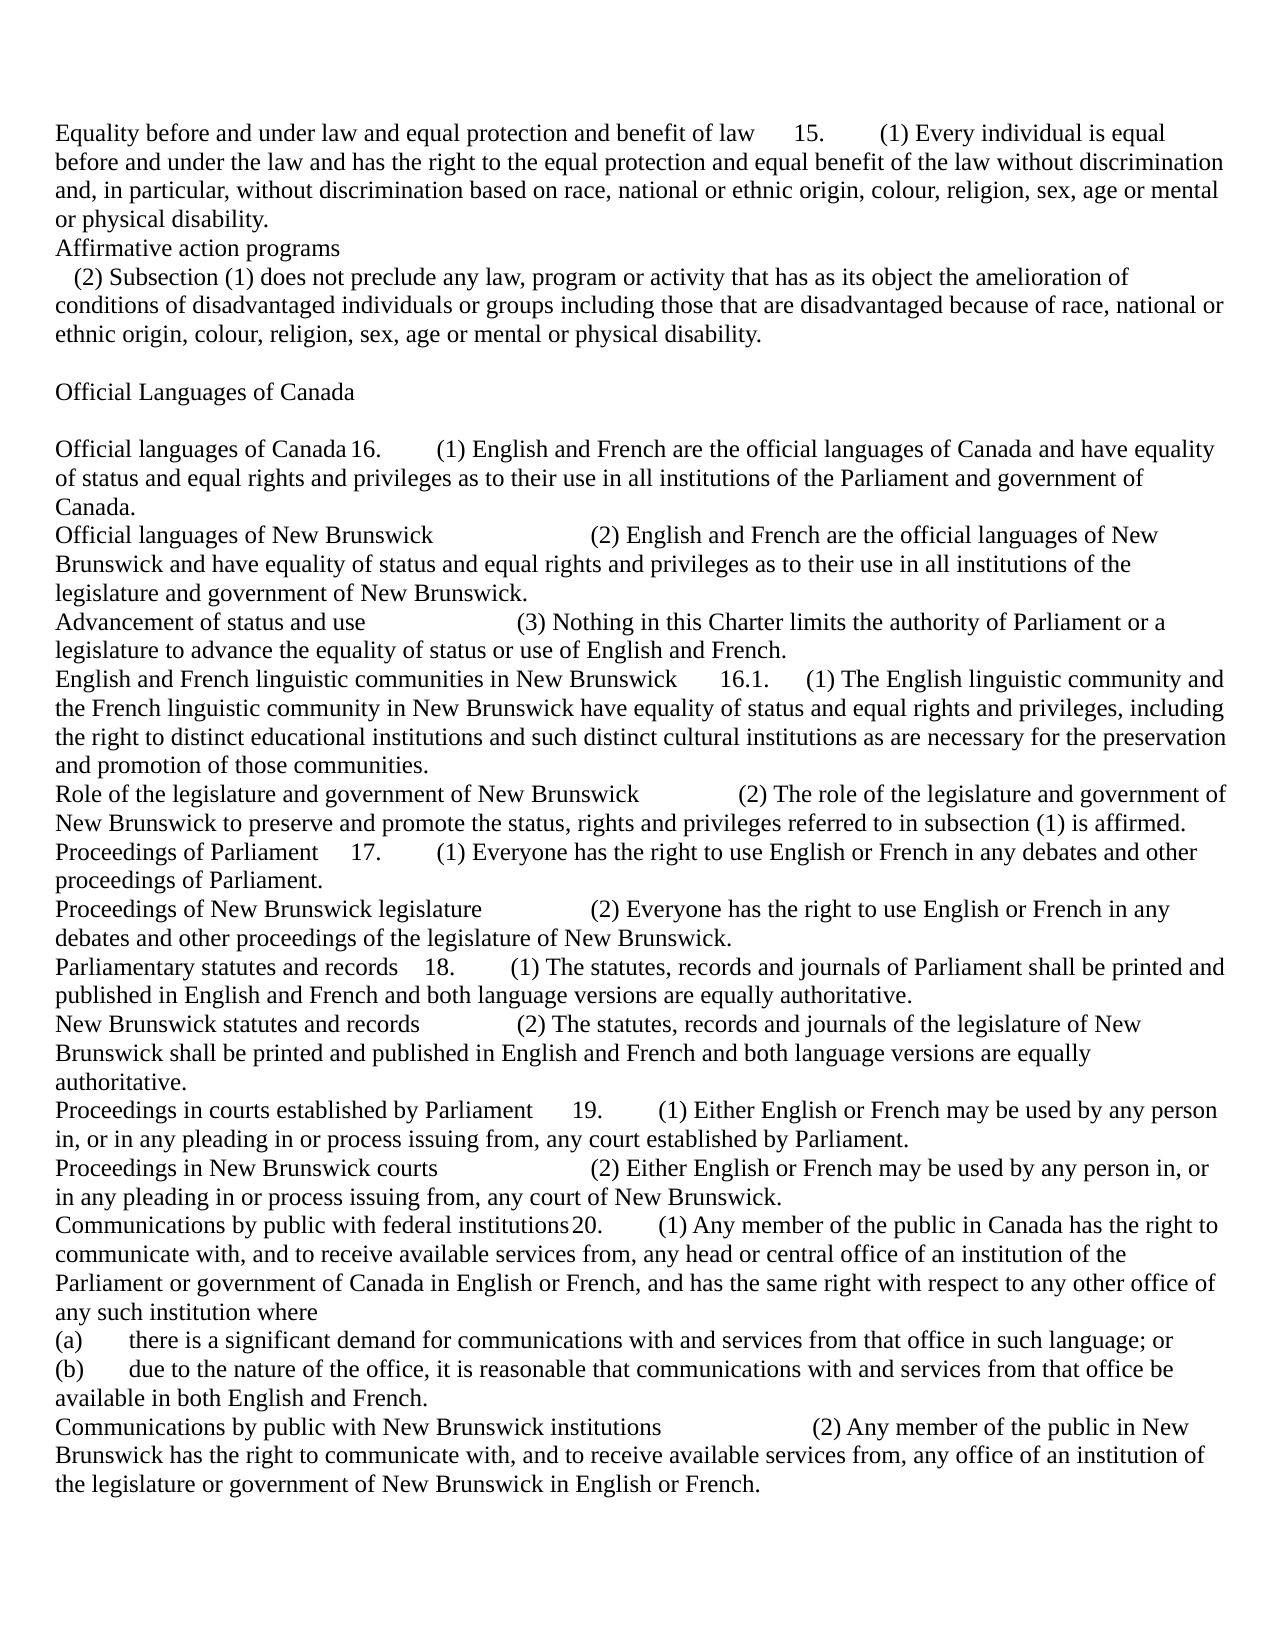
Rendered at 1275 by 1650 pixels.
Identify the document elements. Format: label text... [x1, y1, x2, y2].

text Communications by public with federal institutions 20. (1) Any member of the public in Canada has the right to communicate with, and to receive available services from, any head or central office of an institution of the Parliament or government of Canada in English or French, and has the same right with respect to any other office of any such institution where [55, 1211, 1230, 1326]
text (2) Subsection (1) does not preclude any law, program or activity that has as its object the amelioration of conditions of disadvantaged individuals or groups including those that are disadvantaged because of race, national or ethnic origin, colour, religion, sex, age or mental or physical disability. [55, 262, 1230, 348]
text (b) due to the nature of the office, it is reasonable that communications with and services from that office be available in both English and French. [55, 1354, 1230, 1412]
text Affirmative action programs [55, 233, 1230, 262]
text Advancement of status and use (3) Nothing in this Charter limits the authority of Parliament or a legislature to advance the equality of status or use of English and French. [55, 607, 1230, 664]
text Proceedings in courts established by Parliament 19. (1) Either English or French may be used by any person in, or in any pleading in or process issuing from, any court established by Parliament. [55, 1096, 1230, 1153]
text Official languages of New Brunswick (2) English and French are the official languages of New Brunswick and have equality of status and equal rights and privileges as to their use in all institutions of the legislature and government of New Brunswick. [55, 521, 1230, 607]
text Proceedings of New Brunswick legislature (2) Everyone has the right to use English or French in any debates and other proceedings of the legislature of New Brunswick. [55, 894, 1230, 952]
text Proceedings of Parliament 17. (1) Everyone has the right to use English or French in any debates and other proceedings of Parliament. [55, 837, 1230, 894]
text Communications by public with New Brunswick institutions (2) Any member of the public in New Brunswick has the right to communicate with, and to receive available services from, any office of an institution of the legislature or government of New Brunswick in English or French. [55, 1412, 1230, 1498]
text Official Languages of Canada [55, 377, 1230, 406]
text Parliamentary statutes and records 18. (1) The statutes, records and journals of Parliament shall be printed and published in English and French and both language versions are equally authoritative. [55, 952, 1230, 1009]
text English and French linguistic communities in New Brunswick 16.1. (1) The English linguistic community and the French linguistic community in New Brunswick have equality of status and equal rights and privileges, including the right to distinct educational institutions and such distinct cultural institutions as are necessary for the preservation and promotion of those communities. [55, 664, 1230, 779]
text Official languages of Canada 16. (1) English and French are the official languages of Canada and have equality of status and equal rights and privileges as to their use in all institutions of the Parliament and government of Canada. [55, 434, 1230, 521]
text Proceedings in New Brunswick courts (2) Either English or French may be used by any person in, or in any pleading in or process issuing from, any court of New Brunswick. [55, 1153, 1230, 1211]
text Role of the legislature and government of New Brunswick (2) The role of the legislature and government of New Brunswick to preserve and promote the status, rights and privileges referred to in subsection (1) is affirmed. [55, 779, 1230, 837]
text Equality before and under law and equal protection and benefit of law 15. (1) Every individual is equal before and under the law and has the right to the equal protection and equal benefit of the law without discrimination and, in particular, without discrimination based on race, national or ethnic origin, colour, religion, sex, age or mental or physical disability. [55, 118, 1230, 233]
text New Brunswick statutes and records (2) The statutes, records and journals of the legislature of New Brunswick shall be printed and published in English and French and both language versions are equally authoritative. [55, 1009, 1230, 1096]
text (a) there is a significant demand for communications with and services from that office in such language; or [55, 1326, 1230, 1354]
